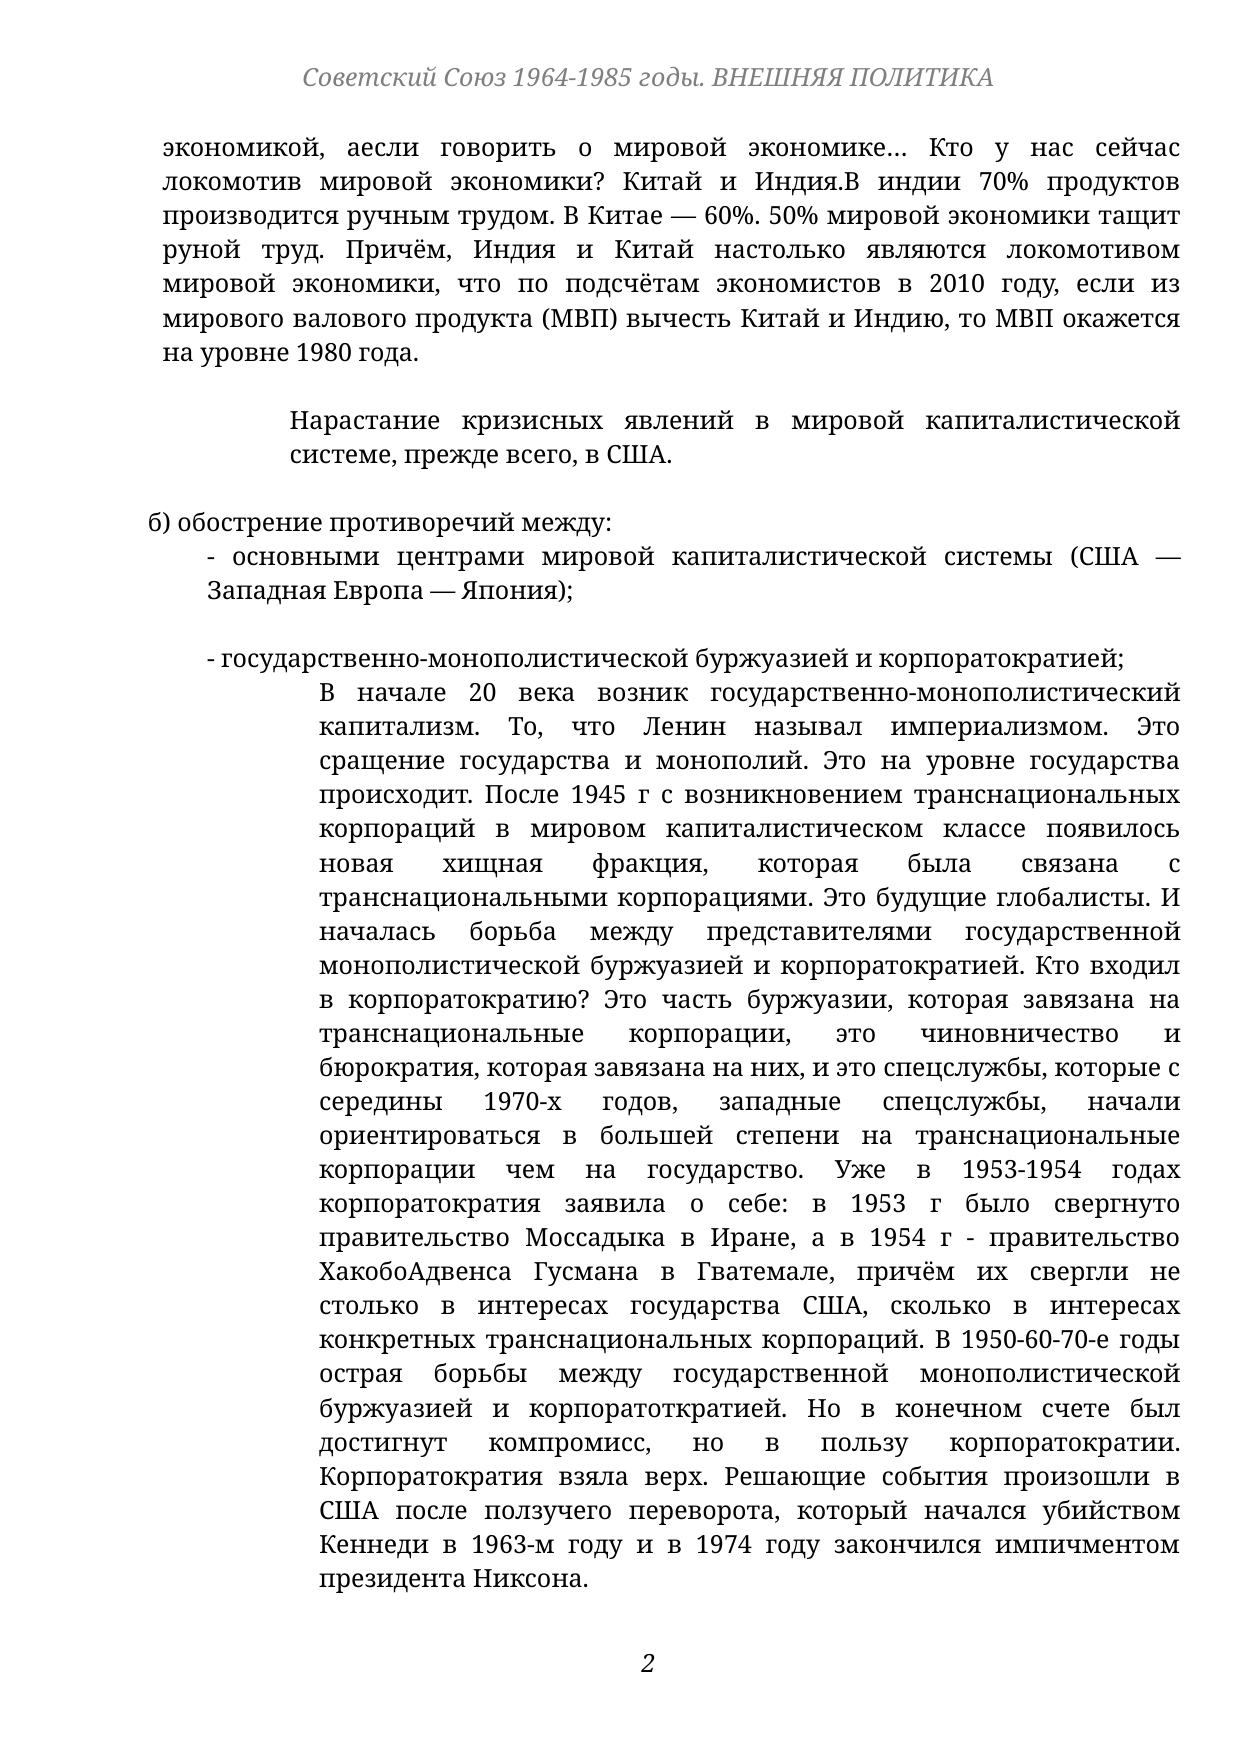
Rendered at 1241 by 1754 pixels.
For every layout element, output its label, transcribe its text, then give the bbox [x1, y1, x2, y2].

text - государственно-монополистической буржуазией и корпоратократией; [207, 641, 1181, 675]
text Нарастание кризисных явлений в мировой капиталистической системе, прежде всего, в США. [289, 402, 1181, 471]
text б) обострение противоречий между: [148, 504, 1181, 539]
text экономикой, аесли говорить о мировой экономике… Кто у нас сейчас локомотив мировой экономики? Китай и Индия.В индии 70% продуктов производится ручным трудом. В Китае — 60%. 50% мировой экономики тащит руной труд. Причём, Индия и Китай настолько являются локомотивом мировой экономики, что по подсчётам экономистов в 2010 году, если из мирового валового продукта (МВП) вычесть Китай и Индию, то МВП окажется на уровне 1980 года. [162, 130, 1181, 368]
text - основными центрами мировой капиталистической системы (США — Западная Европа — Япония); [207, 539, 1181, 607]
text В начале 20 века возник государственно-монополистический капитализм. То, что Ленин называл империализмом. Это сращение государства и монополий. Это на уровне государства происходит. После 1945 г с возникновением транснациональных корпораций в мировом капиталистическом классе появилось новая хищная фракция, которая была связана с транснациональными корпорациями. Это будущие глобалисты. И началась борьба между представителями государственной монополистической буржуазией и корпоратократией. Кто входил в корпоратократию? Это часть буржуазии, которая завязана на транснациональные корпорации, это чиновничество и бюрократия, которая завязана на них, и это спецслужбы, которые с середины 1970-х годов, западные спецслужбы, начали ориентироваться в большей степени на транснациональные корпорации чем на государство. Уже в 1953-1954 годах корпоратократия заявила о себе: в 1953 г было свергнуто правительство Моссадыка в Иране, а в 1954 г - правительство ХакобоАдвенса Гусмана в Гватемале, причём их свергли не столько в интересах государства США, сколько в интересах конкретных транснациональных корпораций. В 1950-60-70-е годы острая борьбы между государственной монополистической буржуазией и корпоратоткратией. Но в конечном счете был достигнут компромисс, но в пользу корпоратократии. Корпоратократия взяла верх. Решающие события произошли в США после ползучего переворота, который начался убийством Кеннеди в 1963-м году и в 1974 году закончился импичментом президента Никсона. [319, 675, 1181, 1594]
